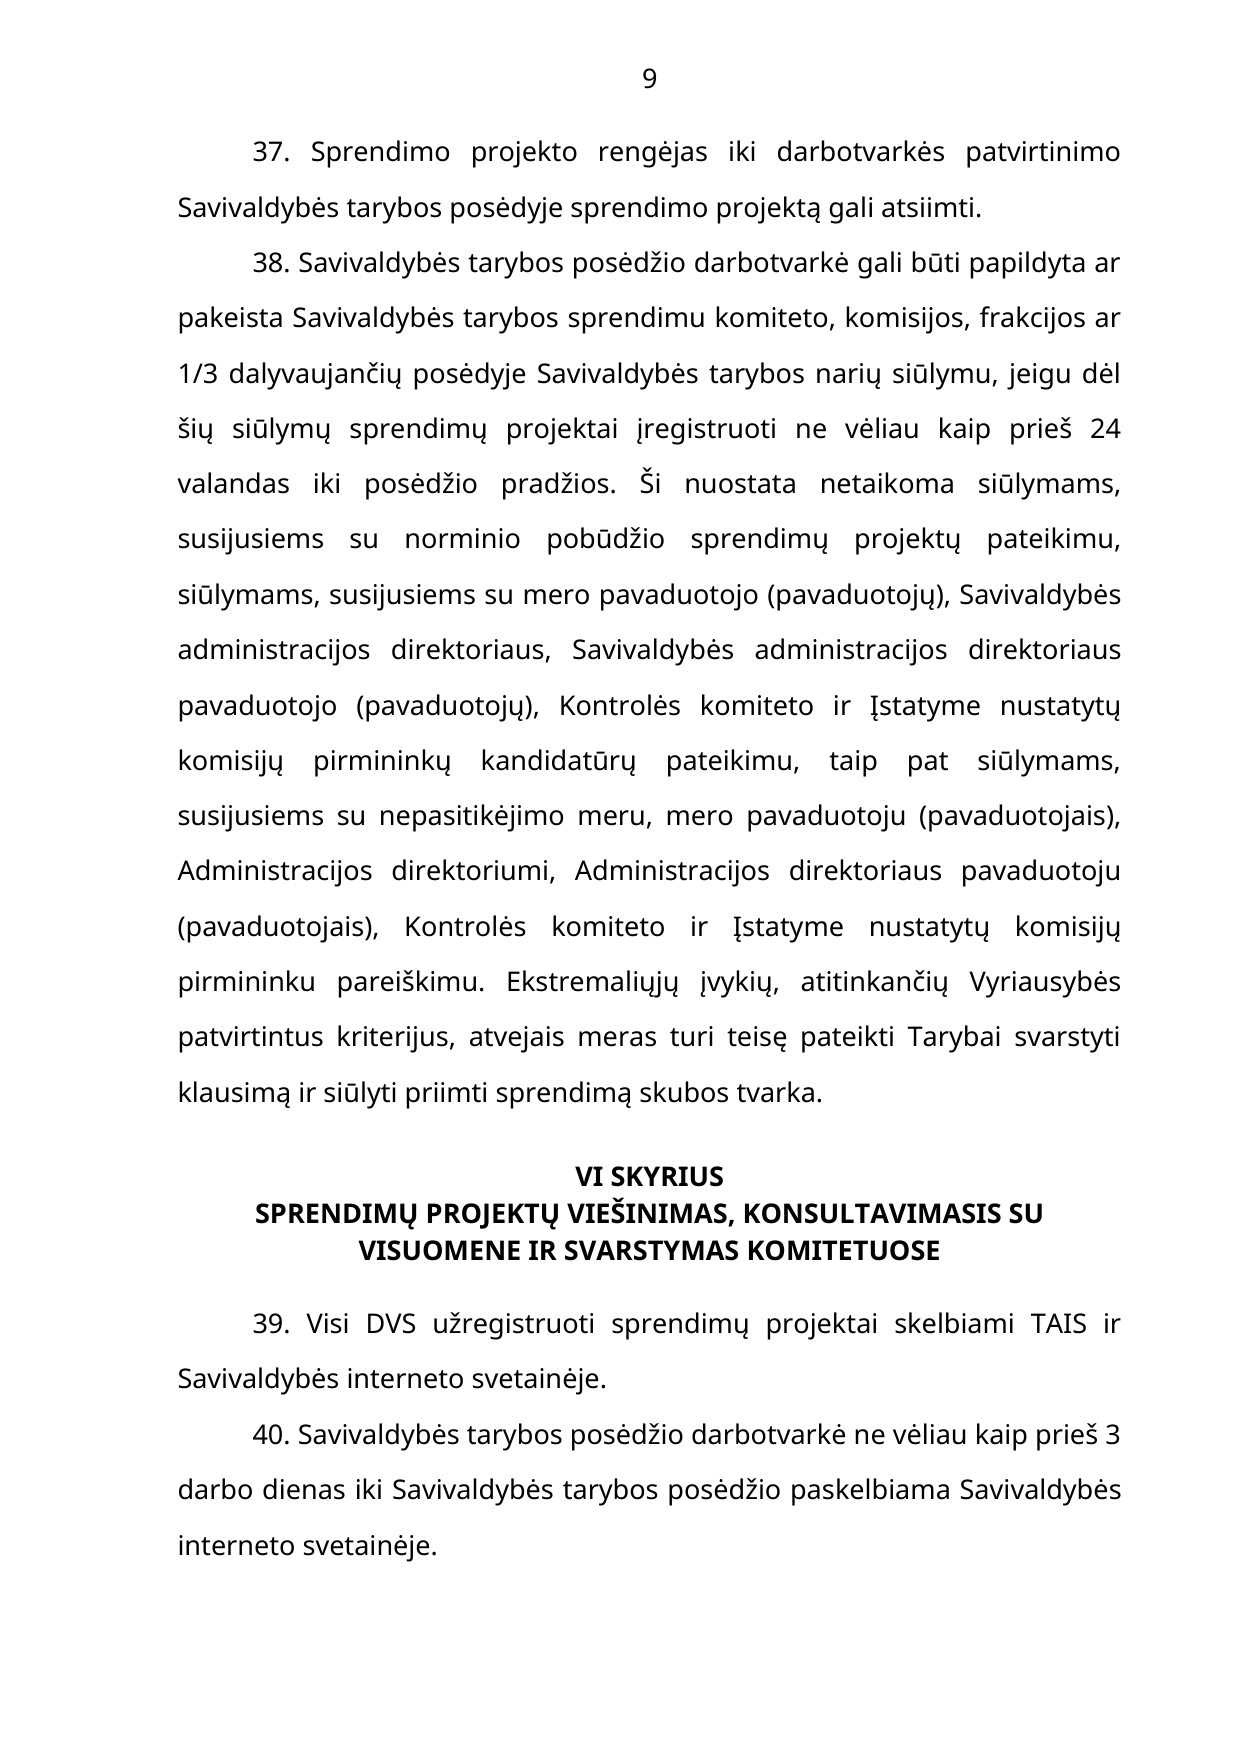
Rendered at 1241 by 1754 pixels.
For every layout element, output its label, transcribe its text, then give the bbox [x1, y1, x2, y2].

text 40. Savivaldybės tarybos posėdžio darbotvarkė ne vėliau kaip prieš 3 darbo dienas iki Savivaldybės tarybos posėdžio paskelbiama Savivaldybės interneto svetainėje. [177, 1415, 1122, 1563]
text SPRENDIMŲ PROJEKTŲ VIEŠINIMAS, KONSULTAVIMASIS SU VISUOMENE IR SVARSTYMAS KOMITETUOSE [177, 1194, 1122, 1268]
text VI SKYRIUS [177, 1157, 1122, 1194]
text 38. Savivaldybės tarybos posėdžio darbotvarkė gali būti papildyta ar pakeista Savivaldybės tarybos sprendimu komiteto, komisijos, frakcijos ar 1/3 dalyvaujančių posėdyje Savivaldybės tarybos narių siūlymu, jeigu dėl šių siūlymų sprendimų projektai įregistruoti ne vėliau kaip prieš 24 valandas iki posėdžio pradžios. Ši nuostata netaikoma siūlymams, susijusiems su norminio pobūdžio sprendimų projektų pateikimu, siūlymams, susijusiems su mero pavaduotojo (pavaduotojų), Savivaldybės administracijos direktoriaus, Savivaldybės administracijos direktoriaus pavaduotojo (pavaduotojų), Kontrolės komiteto ir Įstatyme nustatytų komisijų pirmininkų kandidatūrų pateikimu, taip pat siūlymams, susijusiems su nepasitikėjimo meru, mero pavaduotoju (pavaduotojais), Administracijos direktoriumi, Administracijos direktoriaus pavaduotoju (pavaduotojais), Kontrolės komiteto ir Įstatyme nustatytų komisijų pirmininku pareiškimu. Ekstremaliųjų įvykių, atitinkančių Vyriausybės patvirtintus kriterijus, atvejais meras turi teisę pateikti Tarybai svarstyti klausimą ir siūlyti priimti sprendimą skubos tvarka. [177, 243, 1122, 1110]
text 37. Sprendimo projekto rengėjas iki darbotvarkės patvirtinimo Savivaldybės tarybos posėdyje sprendimo projektą gali atsiimti. [177, 133, 1122, 225]
text 39. Visi DVS užregistruoti sprendimų projektai skelbiami TAIS ir Savivaldybės interneto svetainėje. [177, 1305, 1122, 1397]
